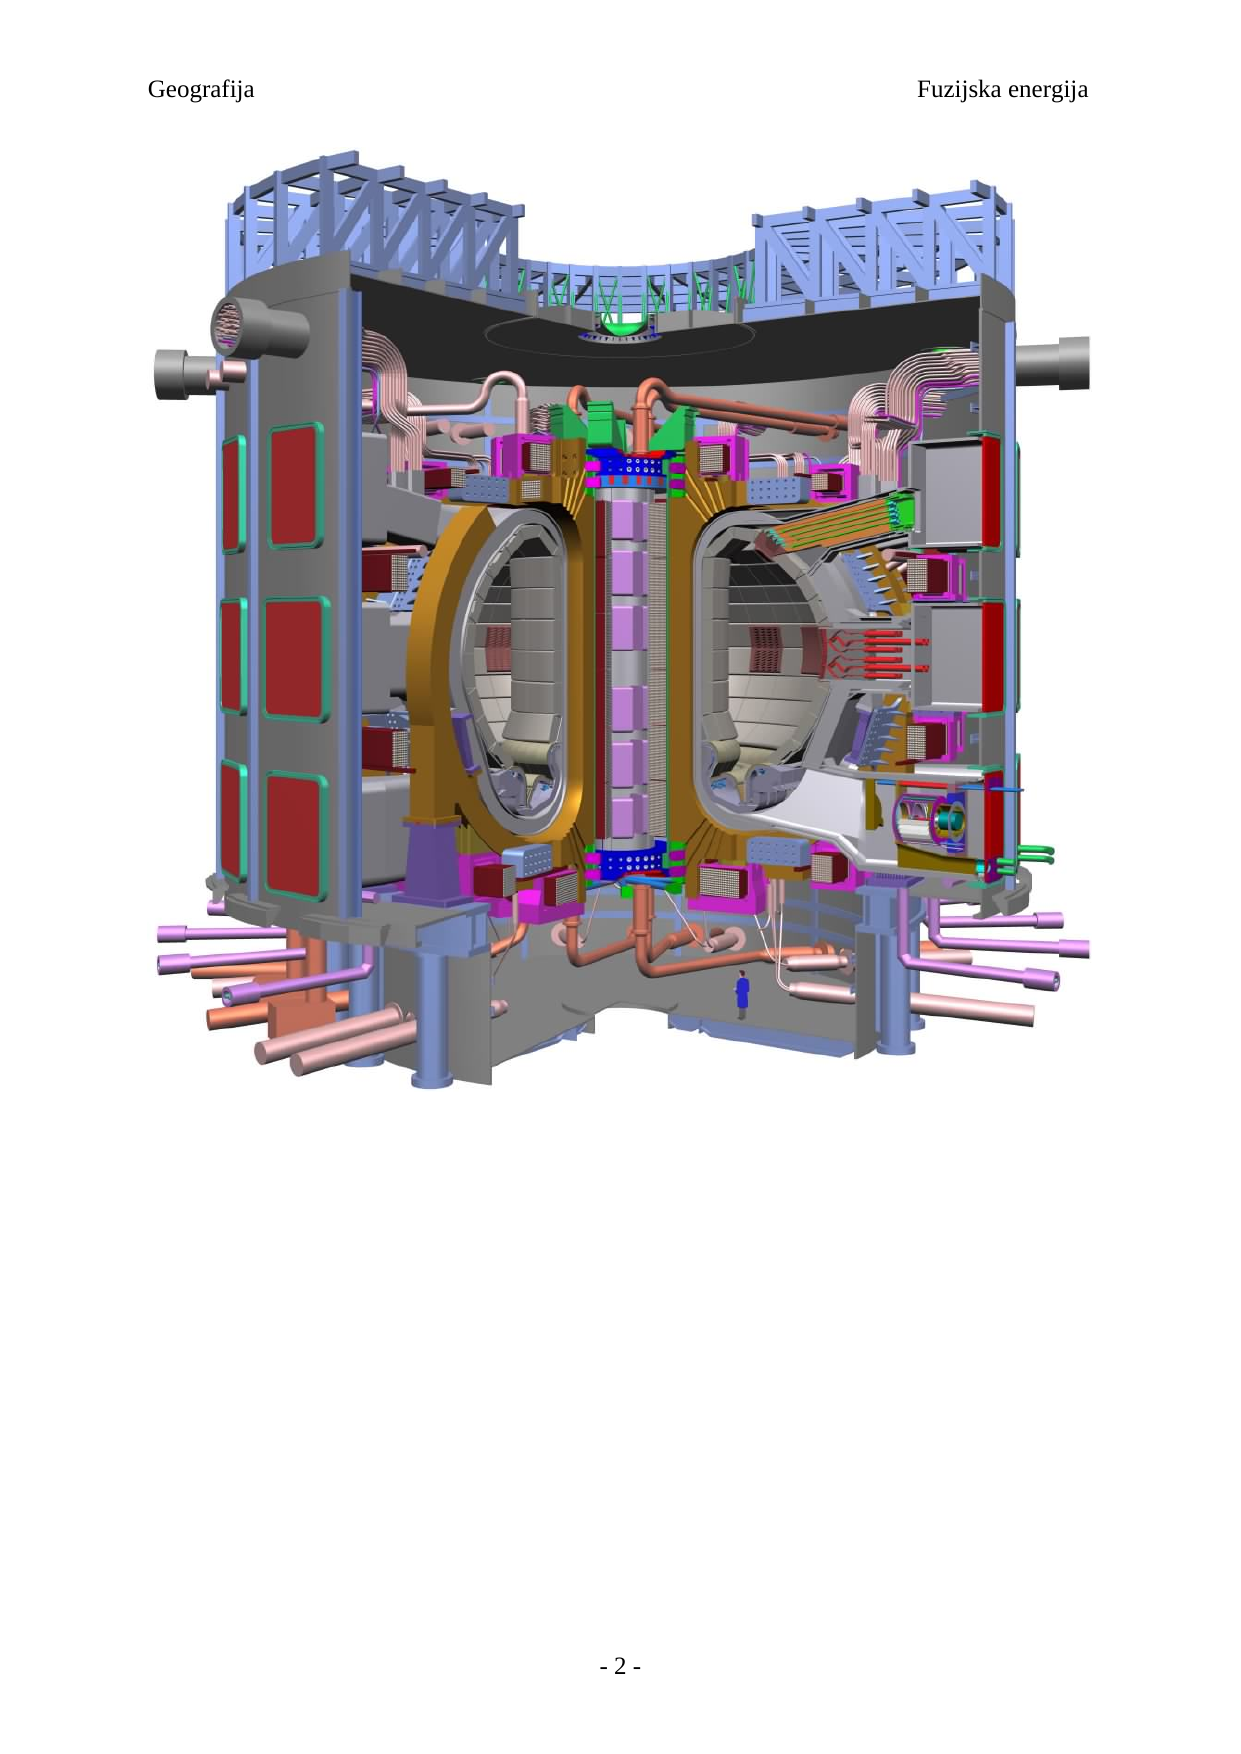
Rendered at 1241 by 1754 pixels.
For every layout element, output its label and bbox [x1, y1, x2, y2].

picture [147, 147, 1092, 1092]
